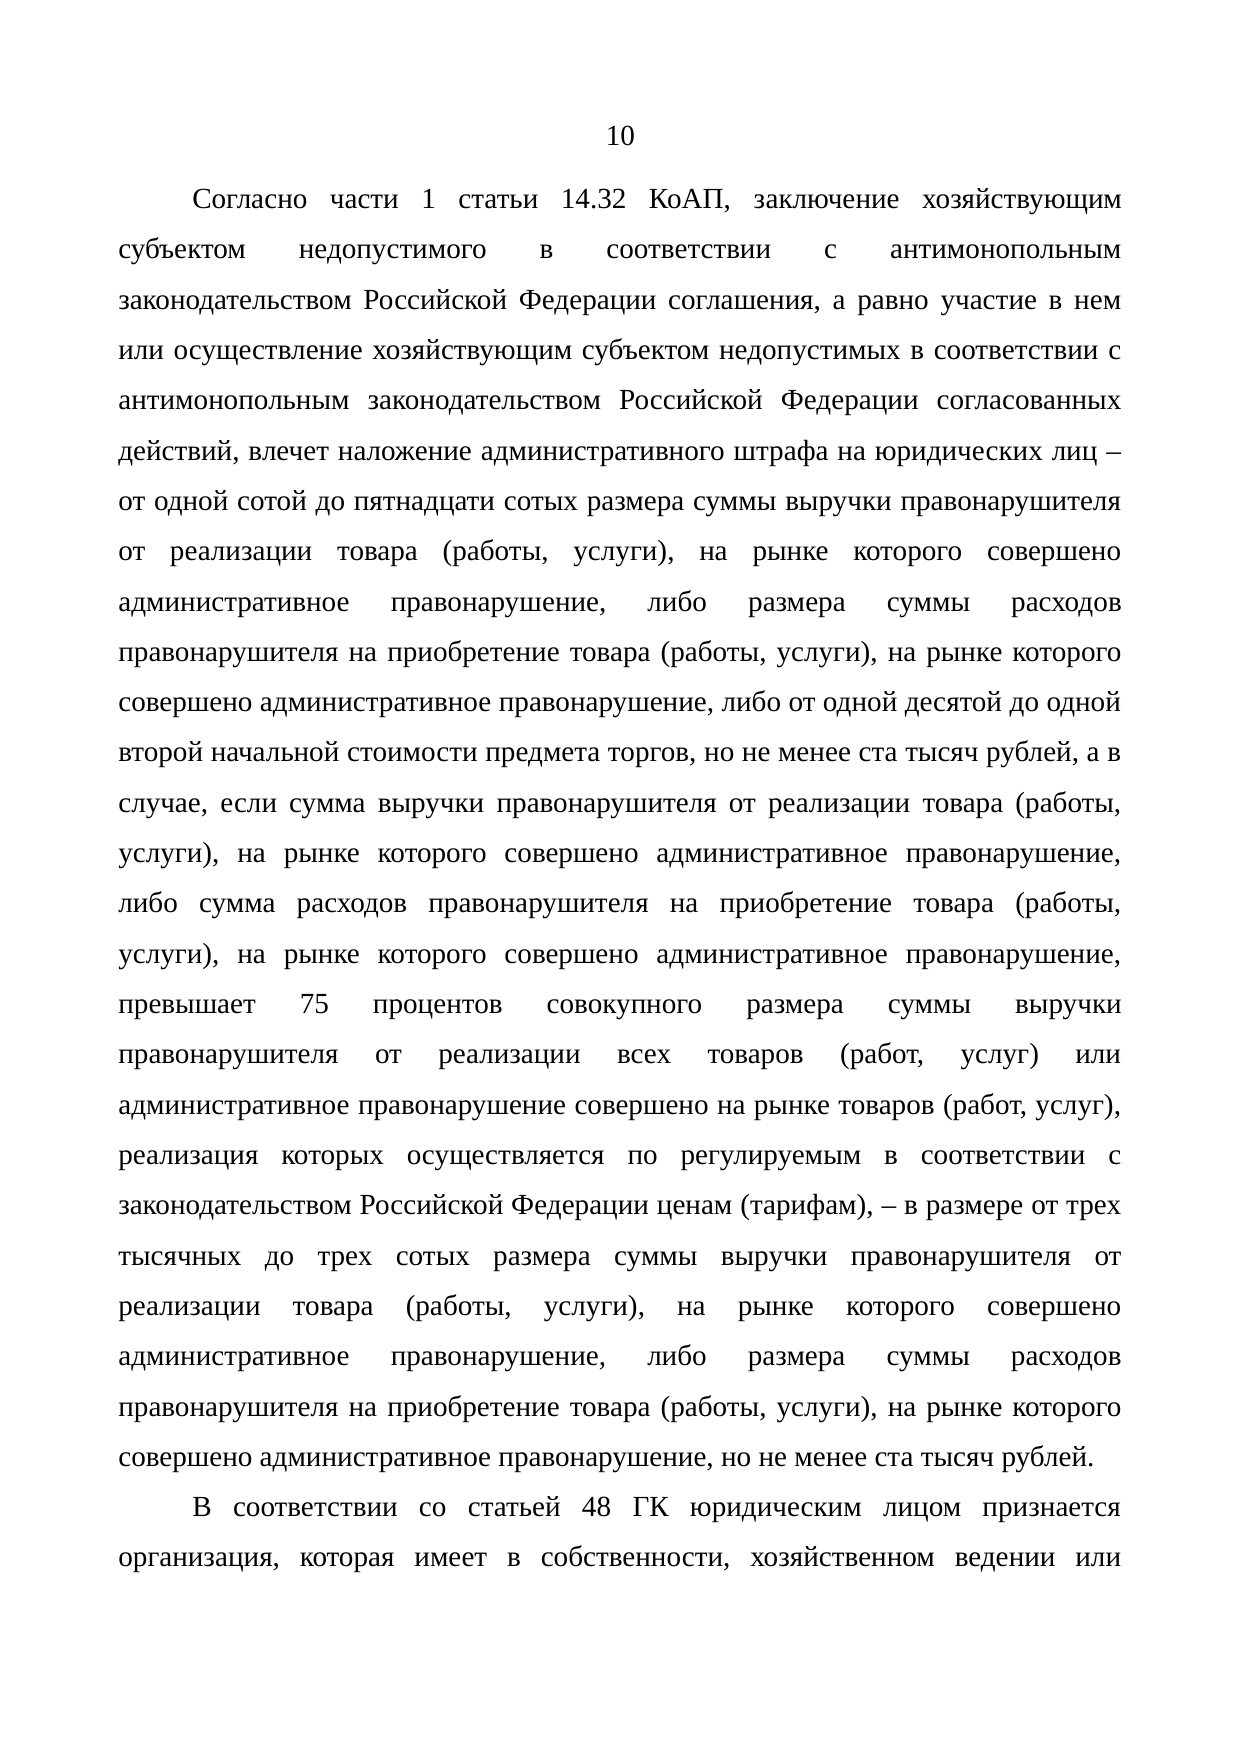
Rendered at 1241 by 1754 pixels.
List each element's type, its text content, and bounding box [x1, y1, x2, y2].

text Согласно части 1 статьи 14.32 КоАП, заключение хозяйствующим субъектом недопустимого в соответствии с антимонопольным законодательством Российской Федерации соглашения, а равно участие в нем или осуществление хозяйствующим субъектом недопустимых в соответствии с антимонопольным законодательством Российской Федерации согласованных действий, влечет наложение административного штрафа на юридических лиц – от одной сотой до пятнадцати сотых размера суммы выручки правонарушителя от реализации товара (работы, услуги), на рынке которого совершено административное правонарушение, либо размера суммы расходов правонарушителя на приобретение товара (работы, услуги), на рынке которого совершено административное правонарушение, либо от одной десятой до одной второй начальной стоимости предмета торгов, но не менее ста тысяч рублей, а в случае, если сумма выручки правонарушителя от реализации товара (работы, услуги), на рынке которого совершено административное правонарушение, либо сумма расходов правонарушителя на приобретение товара (работы, услуги), на рынке которого совершено административное правонарушение, превышает 75 процентов совокупного размера суммы выручки правонарушителя от реализации всех товаров (работ, услуг) или административное правонарушение совершено на рынке товаров (работ, услуг), реализация которых осуществляется по регулируемым в соответствии с законодательством Российской Федерации ценам (тарифам), – в размере от трех тысячных до трех сотых размера суммы выручки правонарушителя от реализации товара (работы, услуги), на рынке которого совершено административное правонарушение, либо размера суммы расходов правонарушителя на приобретение товара (работы, услуги), на рынке которого совершено административное правонарушение, но не менее ста тысяч рублей. [118, 181, 1122, 1472]
text В соответствии со статьей 48 ГК юридическим лицом признается организация, которая имеет в собственности, хозяйственном ведении или [118, 1489, 1122, 1573]
